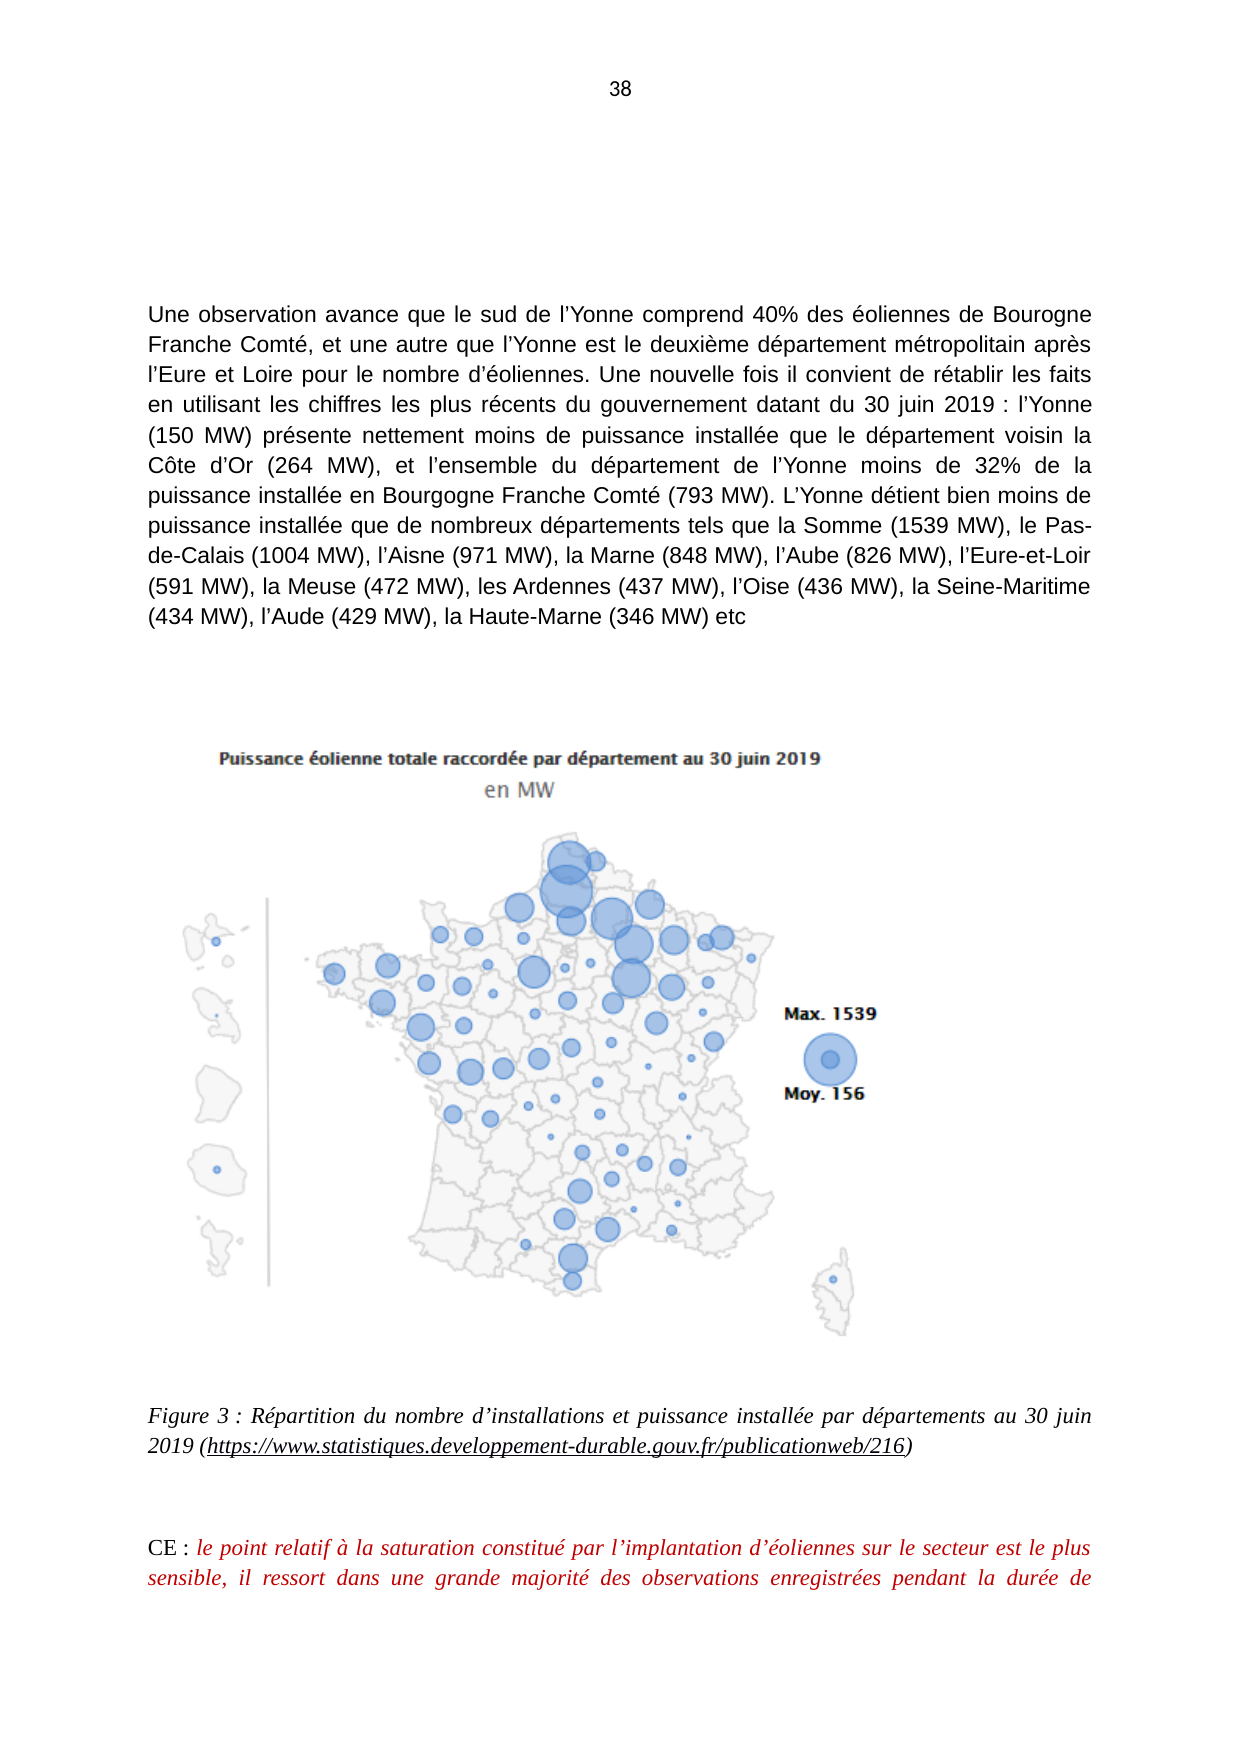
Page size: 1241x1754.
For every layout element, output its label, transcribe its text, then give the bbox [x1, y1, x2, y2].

text Une observation avance que le sud de l’Yonne comprend 40% des éoliennes de Bourogne Franche Comté, et une autre que l’Yonne est le deuxième département métropolitain après l’Eure et Loire pour le nombre d’éoliennes. Une nouvelle fois il convient de rétablir les faits en utilisant les chiffres les plus récents du gouvernement datant du 30 juin 2019 : l’Yonne (150 MW) présente nettement moins de puissance installée que le département voisin la Côte d’Or (264 MW), et l’ensemble du département de l’Yonne moins de 32% de la puissance installée en Bourgogne Franche Comté (793 MW). L’Yonne détient bien moins de puissance installée que de nombreux départements tels que la Somme (1539 MW), le Pas-de-Calais (1004 MW), l’Aisne (971 MW), la Marne (848 MW), l’Aube (826 MW), l’Eure-et-Loir (591 MW), la Meuse (472 MW), les Ardennes (437 MW), l’Oise (436 MW), la Seine-Maritime (434 MW), l’Aude (429 MW), la Haute-Marne (346 MW) etc [148, 301, 1093, 629]
picture [147, 705, 931, 1377]
text Figure 3 : Répartition du nombre d’installations et puissance installée par départements au 30 juin 2019 (https://www.statistiques.developpement-durable.gouv.fr/publicationweb/216) [148, 1402, 1093, 1458]
text CE : le point relatif à la saturation constitué par l’implantation d’éoliennes sur le secteur est le plus sensible, il ressort dans une grande majorité des observations enregistrées pendant la durée de [148, 1534, 1093, 1591]
